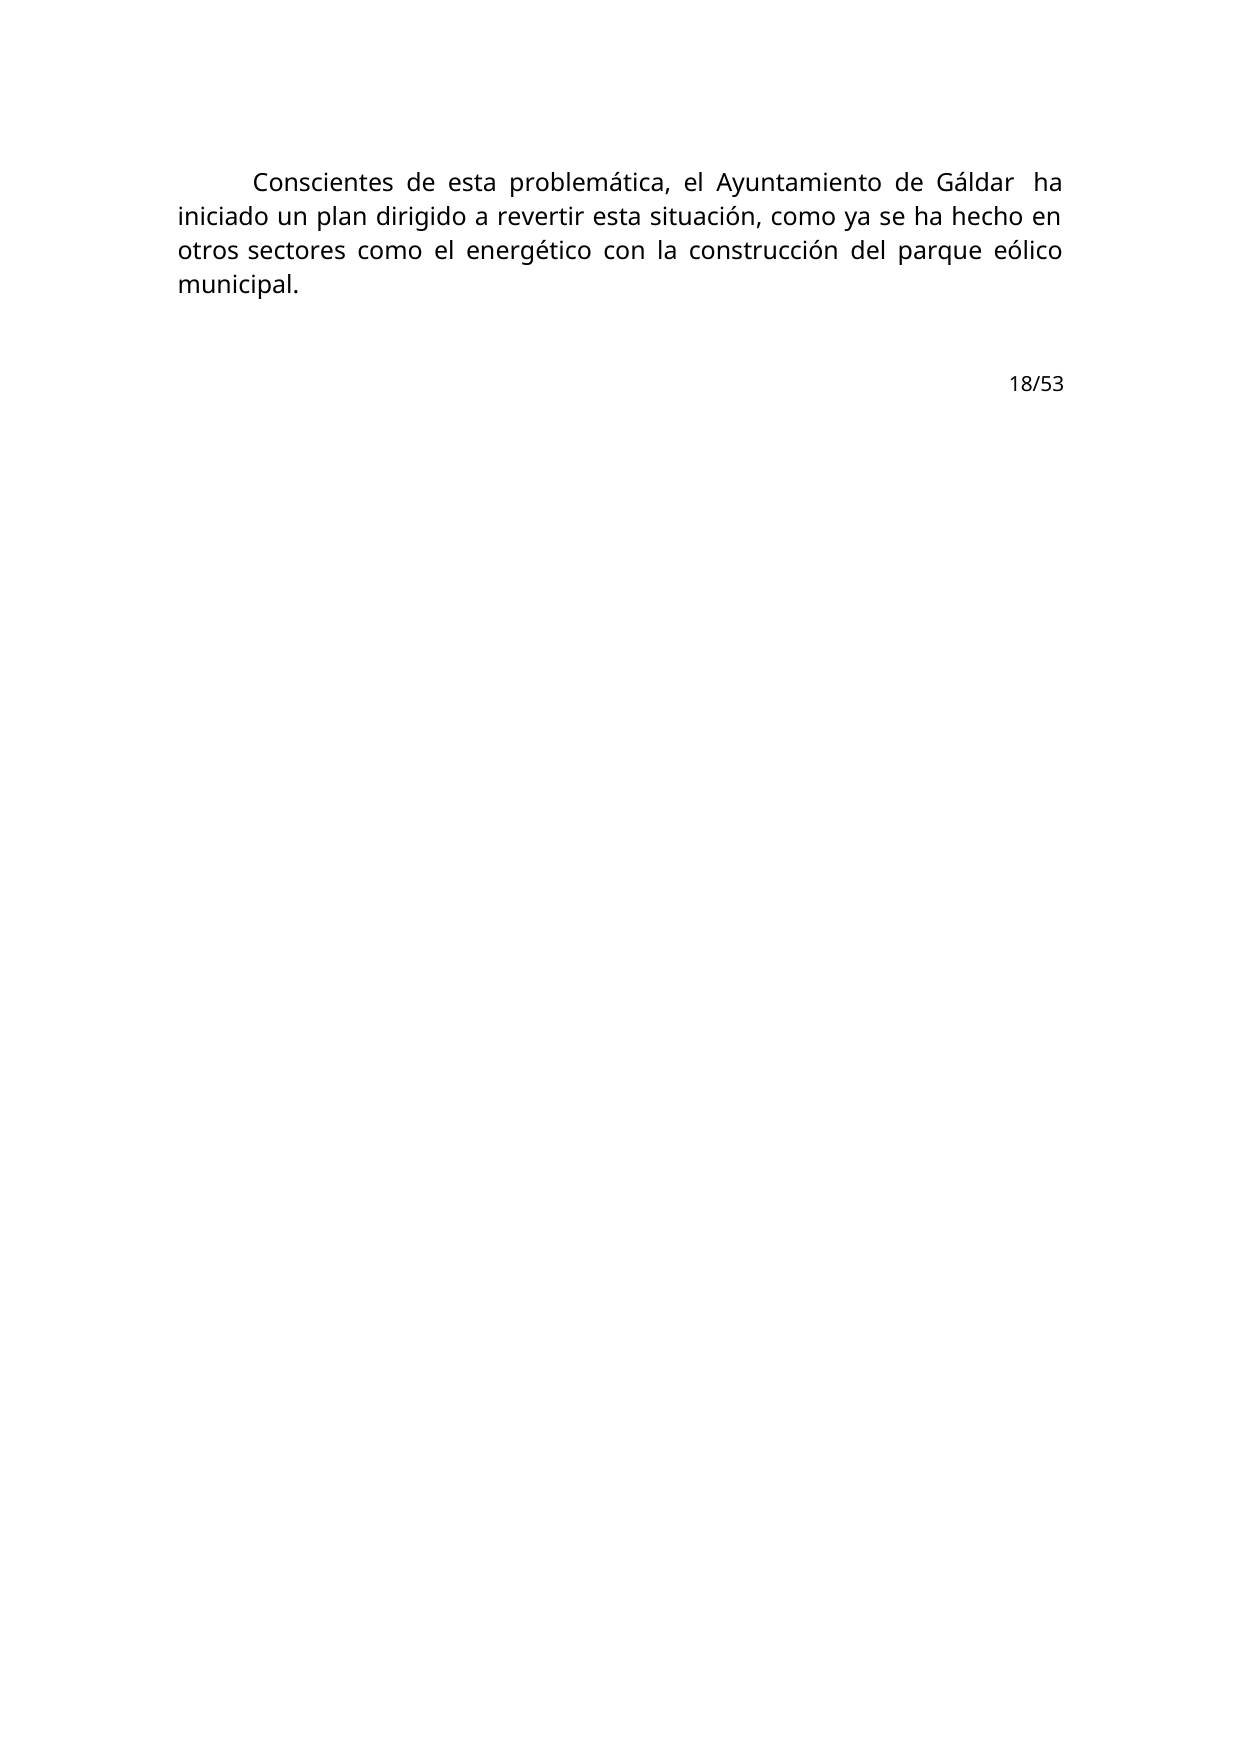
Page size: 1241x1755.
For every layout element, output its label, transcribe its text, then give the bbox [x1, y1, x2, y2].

text 18/53 [58, 369, 1064, 397]
text Conscientes de esta problemática, el Ayuntamiento de Gáldar ha iniciado un plan dirigido a revertir esta situación, como ya se ha hecho en otros sectores como el energético con la construcción del parque eólico municipal. [177, 164, 1063, 301]
